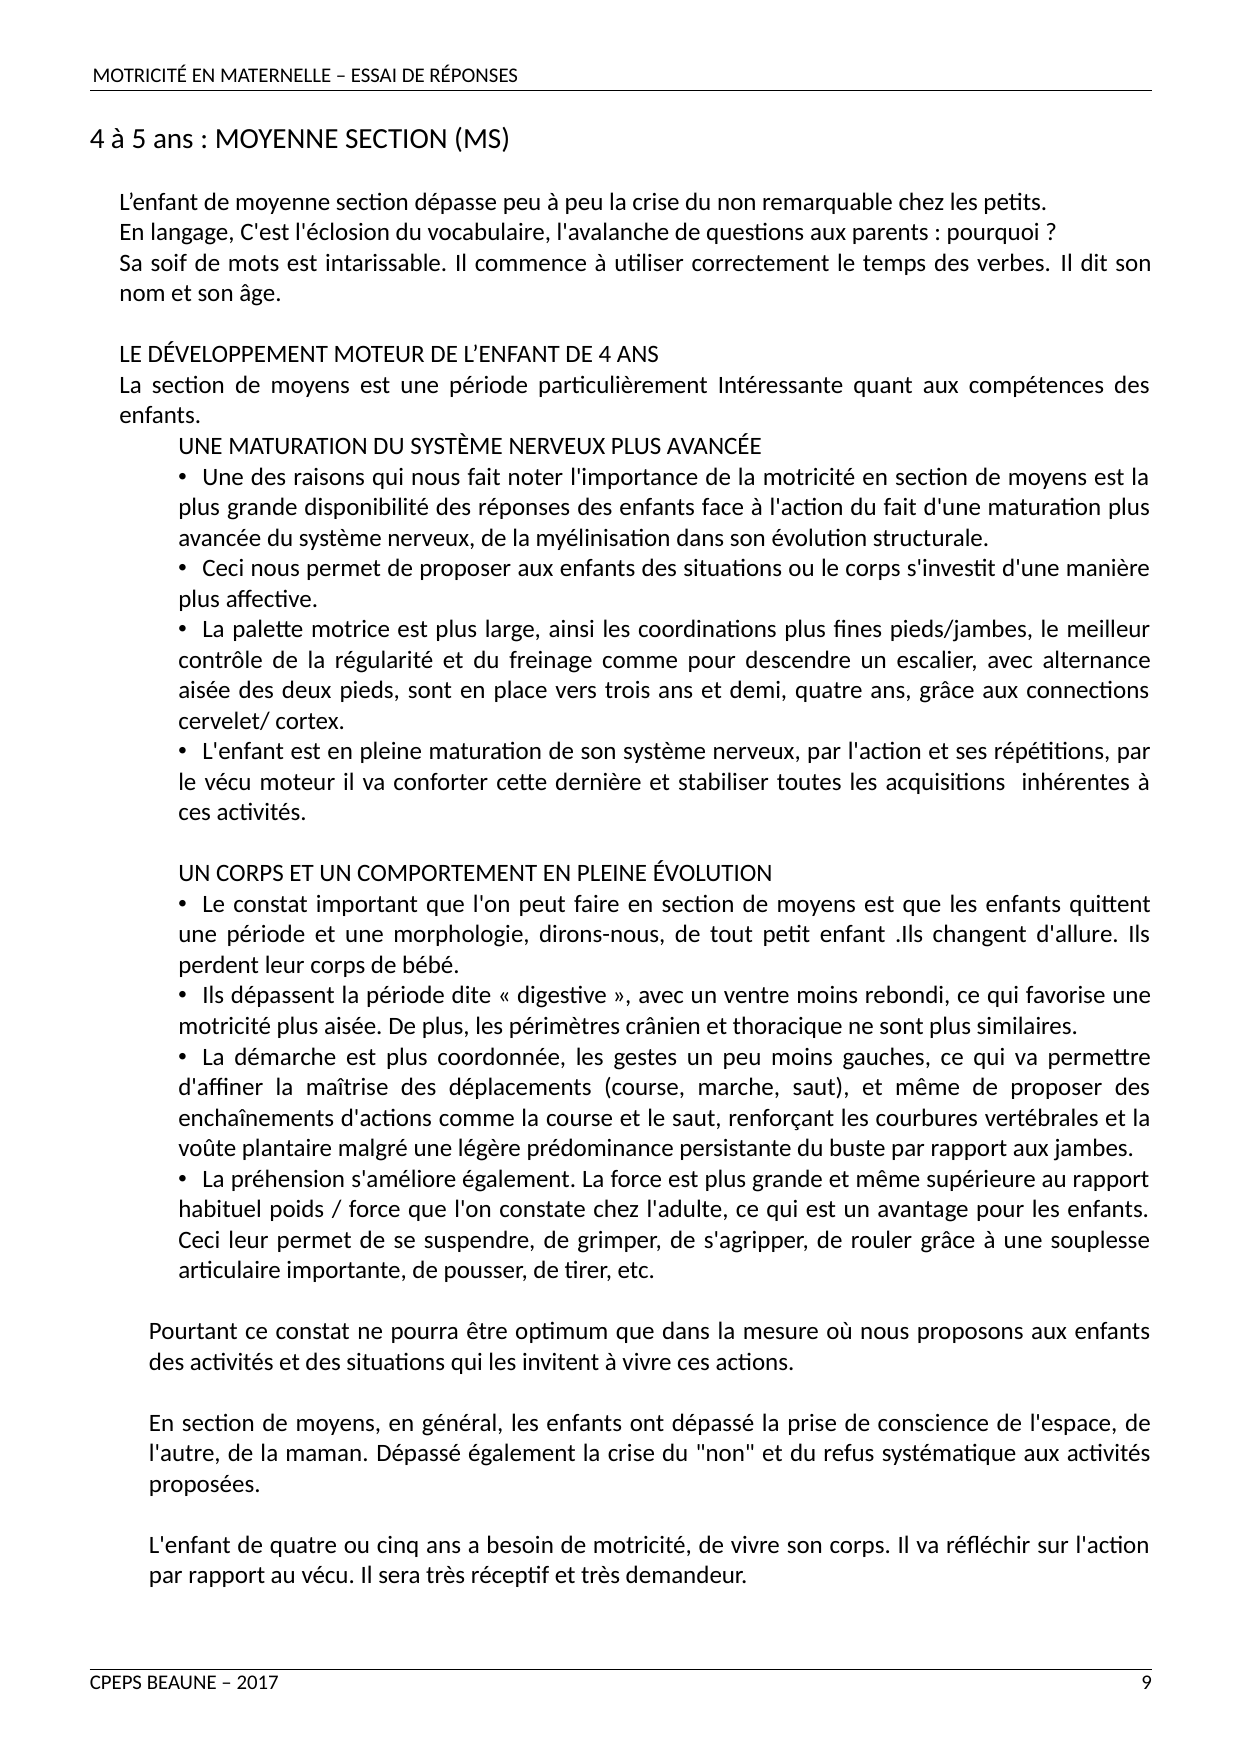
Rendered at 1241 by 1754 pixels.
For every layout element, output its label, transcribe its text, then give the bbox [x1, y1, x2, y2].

text UN CORPS ET UN COMPORTEMENT EN PLEINE ÉVOLUTION [178, 857, 1152, 888]
text L'enfant de quatre ou cinq ans a besoin de motricité, de vivre son corps. Il va réfléchir sur l'action par rapport au vécu. Il sera très réceptif et très demandeur. [149, 1529, 1152, 1590]
list L'enfant est en pleine maturation de son système nerveux, par l'action et ses répétitions, par le vécu moteur il va conforter cette dernière et stabiliser toutes les acquisitions inhérentes à ces activités. [178, 735, 1152, 827]
list Ceci nous permet de proposer aux enfants des situations ou le corps s'investit d'une manière plus affective. [178, 552, 1152, 613]
text Sa soif de mots est intarissable. Il commence à utiliser correctement le temps des verbes. Il dit son nom et son âge. [119, 247, 1152, 308]
text LE DÉVELOPPEMENT MOTEUR DE L’ENFANT DE 4 ANS [119, 339, 1152, 369]
list Le constat important que l'on peut faire en section de moyens est que les enfants quittent une période et une morphologie, dirons-nous, de tout petit enfant .Ils changent d'allure. Ils perdent leur corps de bébé. [178, 888, 1152, 979]
text Pourtant ce constat ne pourra être optimum que dans la mesure où nous proposons aux enfants des activités et des situations qui les invitent à vivre ces actions. [149, 1315, 1152, 1376]
list La palette motrice est plus large, ainsi les coordinations plus fines pieds/jambes, le meilleur contrôle de la régularité et du freinage comme pour descendre un escalier, avec alternance aisée des deux pieds, sont en place vers trois ans et demi, quatre ans, grâce aux connections cervelet/ cortex. [178, 613, 1152, 735]
text En langage, C'est l'éclosion du vocabulaire, l'avalanche de questions aux parents : pourquoi ? [119, 217, 1152, 247]
list La démarche est plus coordonnée, les gestes un peu moins gauches, ce qui va permettre d'affiner la maîtrise des déplacements (course, marche, saut), et même de proposer des enchaînements d'actions comme la course et le saut, renforçant les courbures vertébrales et la voûte plantaire malgré une légère prédominance persistante du buste par rapport aux jambes. [178, 1041, 1152, 1163]
text UNE MATURATION DU SYSTÈME NERVEUX PLUS AVANCÉE [178, 430, 1152, 461]
list La préhension s'améliore également. La force est plus grande et même supérieure au rapport habituel poids / force que l'on constate chez l'adulte, ce qui est un avantage pour les enfants. Ceci leur permet de se suspendre, de grimper, de s'agripper, de rouler grâce à une souplesse articulaire importante, de pousser, de tirer, etc. [178, 1163, 1152, 1285]
list Ils dépassent la période dite « digestive », avec un ventre moins rebondi, ce qui favorise une motricité plus aisée. De plus, les périmètres crânien et thoracique ne sont plus similaires. [178, 979, 1152, 1041]
text 4 à 5 ans : MOYENNE SECTION (MS) [89, 120, 1152, 156]
text La section de moyens est une période particulièrement Intéressante quant aux compétences des enfants. [119, 369, 1152, 430]
text L’enfant de moyenne section dépasse peu à peu la crise du non remarquable chez les petits. [119, 186, 1152, 217]
text En section de moyens, en général, les enfants ont dépassé la prise de conscience de l'espace, de l'autre, de la maman. Dépassé également la crise du "non" et du refus systématique aux activités proposées. [149, 1407, 1152, 1498]
list Une des raisons qui nous fait noter l'importance de la motricité en section de moyens est la plus grande disponibilité des réponses des enfants face à l'action du fait d'une maturation plus avancée du système nerveux, de la myélinisation dans son évolution structurale. [178, 461, 1152, 552]
